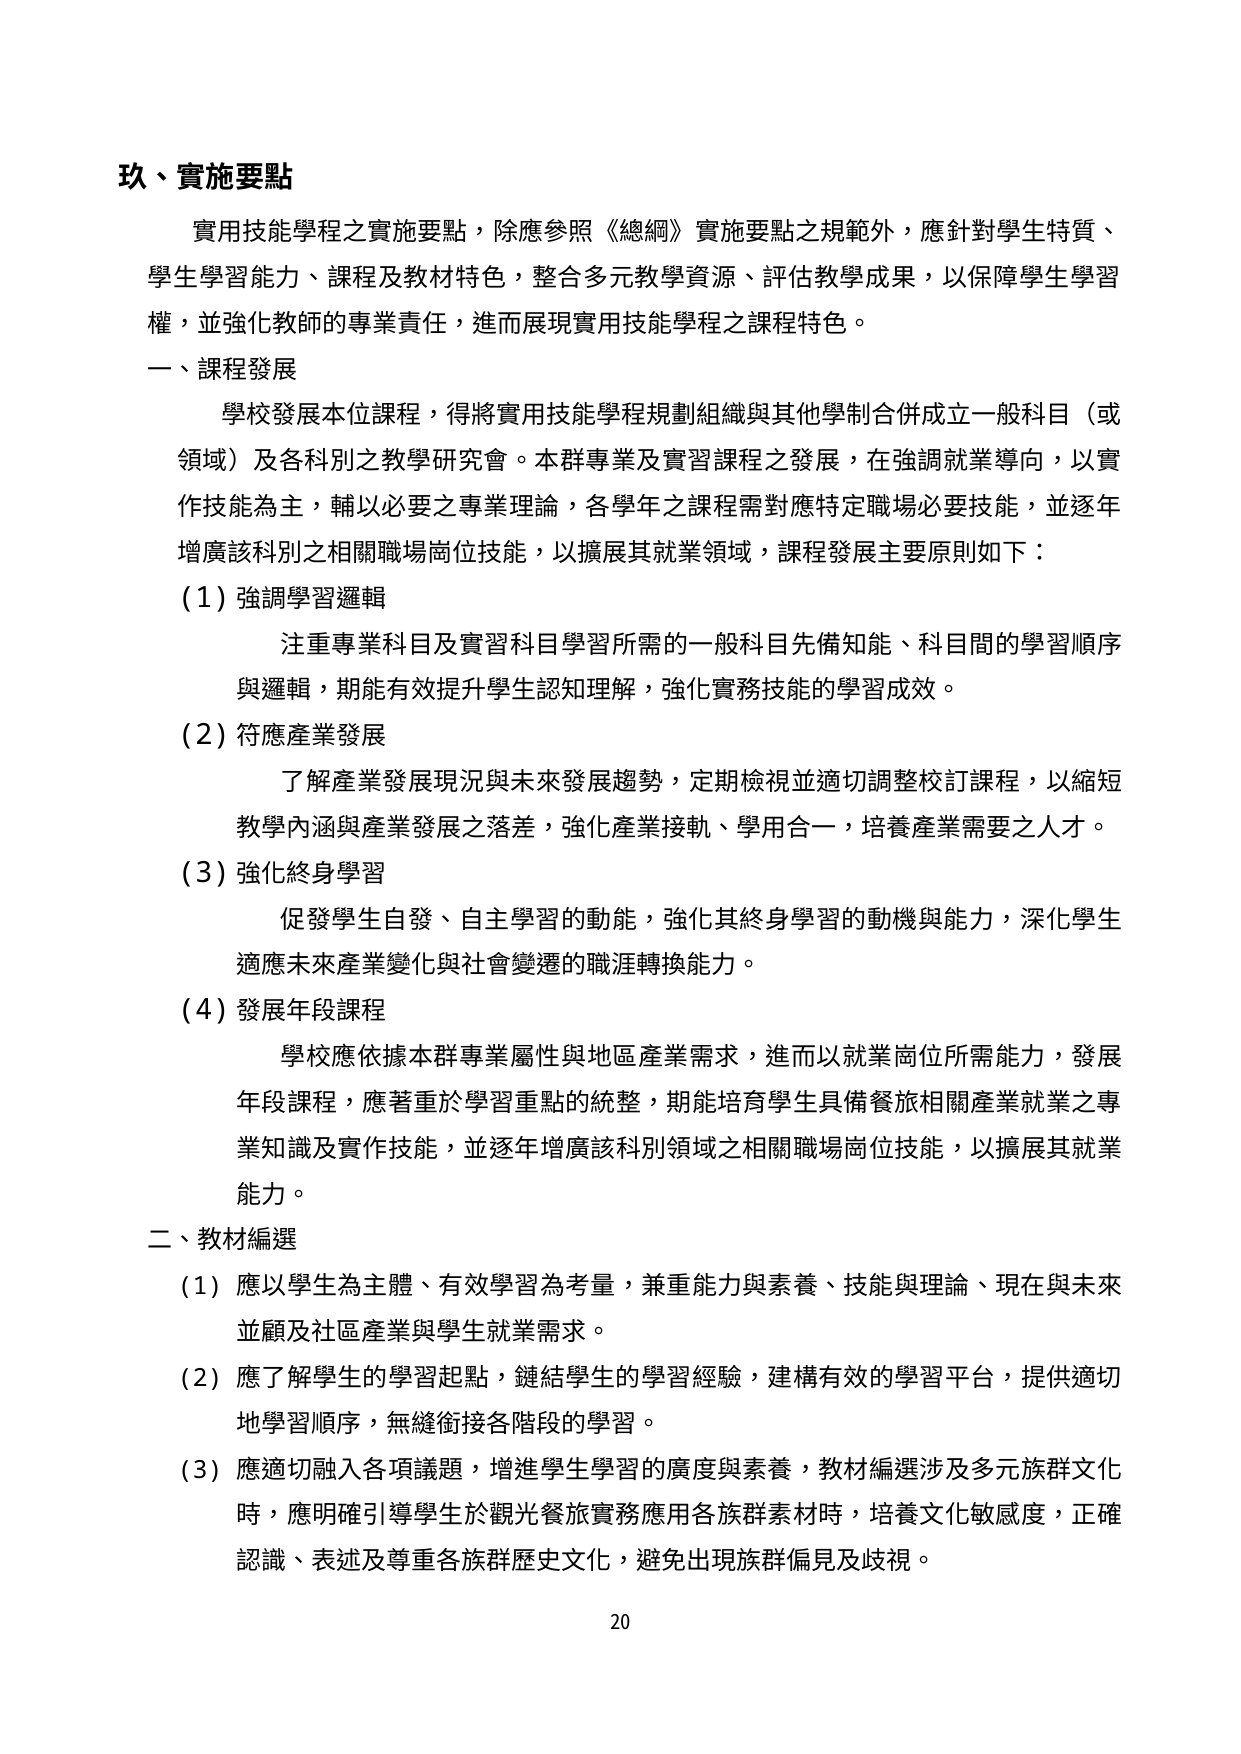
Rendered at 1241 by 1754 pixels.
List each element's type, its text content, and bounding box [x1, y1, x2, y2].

text 促發學生自發、自主學習的動能，強化其終身學習的動機與能力，深化學生適應未來產業變化與社會變遷的職涯轉換能力。 [236, 891, 1122, 983]
list 符應產業發展 [177, 708, 1122, 754]
text 注重專業科目及實習科目學習所需的一般科目先備知能、科目間的學習順序與邏輯，期能有效提升學生認知理解，強化實務技能的學習成效。 [236, 616, 1122, 708]
text 了解產業發展現況與未來發展趨勢，定期檢視並適切調整校訂課程，以縮短教學內涵與產業發展之落差，強化產業接軌、學用合一，培養產業需要之人才。 [236, 754, 1122, 846]
text 學校應依據本群專業屬性與地區產業需求，進而以就業崗位所需能力，發展年段課程，應著重於學習重點的統整，期能培育學生具備餐旅相關產業就業之專業知識及實作技能，並逐年增廣該科別領域之相關職場崗位技能，以擴展其就業能力。 [236, 1029, 1122, 1212]
text 實用技能學程之實施要點，除應參照《總綱》實施要點之規範外，應針對學生特質、學生學習能力、課程及教材特色，整合多元教學資源、評估教學成果，以保障學生學習權，並強化教師的專業責任，進而展現實用技能學程之課程特色。 [148, 204, 1122, 341]
text 二、教材編選 [118, 1212, 1122, 1258]
text 玖、實施要點 [118, 151, 1122, 196]
list 應適切融入各項議題，增進學生學習的廣度與素養，教材編選涉及多元族群文化時，應明確引導學生於觀光餐旅實務應用各族群素材時，培養文化敏感度，正確認識、表述及尊重各族群歷史文化，避免出現族群偏見及歧視。 [177, 1441, 1122, 1579]
list 強調學習邏輯 [177, 571, 1122, 616]
list 應以學生為主體、有效學習為考量，兼重能力與素養、技能與理論、現在與未來，並顧及社區產業與學生就業需求。 [177, 1258, 1122, 1350]
list 發展年段課程 [177, 983, 1122, 1029]
text 一、課程發展 [118, 341, 1122, 387]
list 應了解學生的學習起點，鏈結學生的學習經驗，建構有效的學習平台，提供適切地學習順序，無縫銜接各階段的學習。 [177, 1350, 1122, 1441]
text 學校發展本位課程，得將實用技能學程規劃組織與其他學制合併成立一般科目（或領域）及各科別之教學研究會。本群專業及實習課程之發展，在強調就業導向，以實作技能為主，輔以必要之專業理論，各學年之課程需對應特定職場必要技能，並逐年增廣該科別之相關職場崗位技能，以擴展其就業領域，課程發展主要原則如下： [177, 387, 1122, 571]
list 強化終身學習 [177, 846, 1122, 891]
